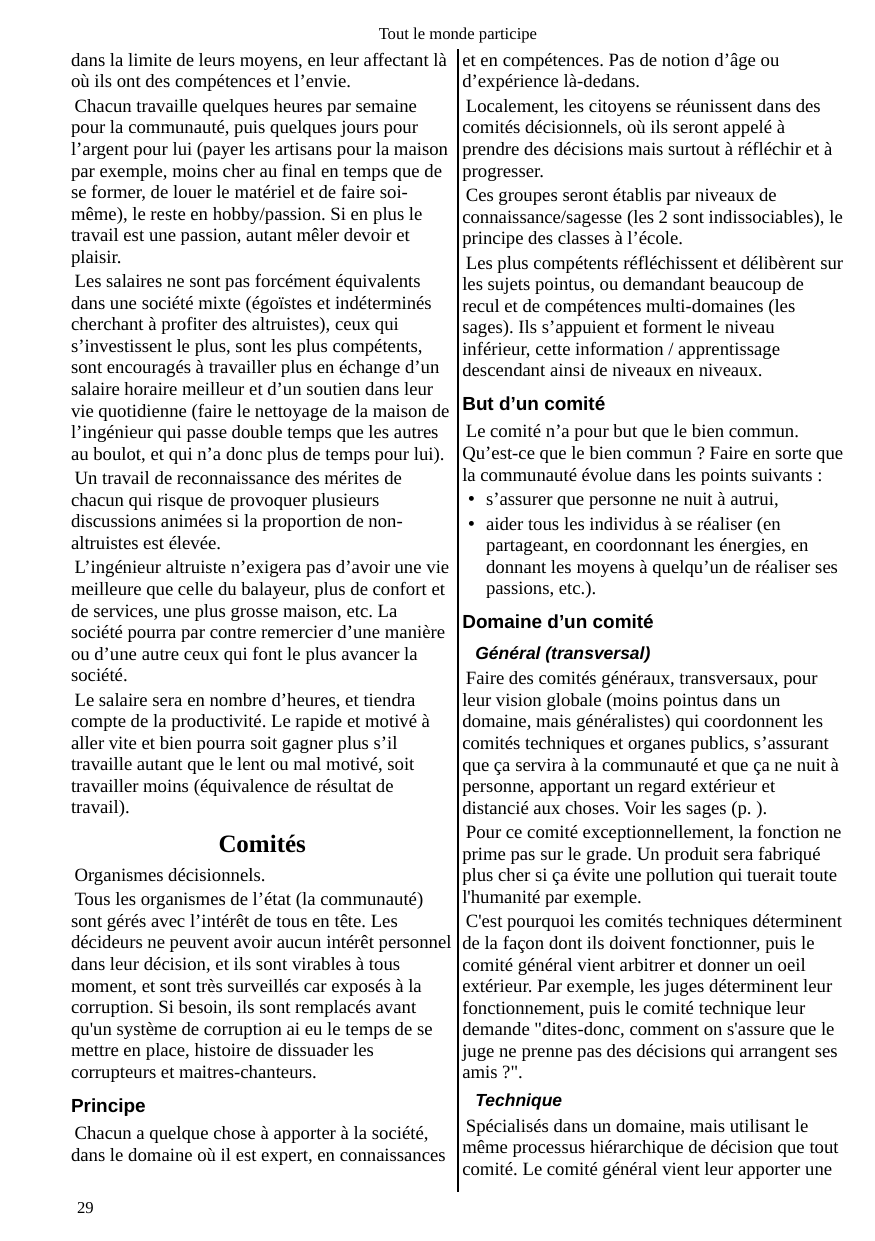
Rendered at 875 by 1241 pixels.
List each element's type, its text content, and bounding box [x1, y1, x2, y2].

subtitle Comités [71, 829, 453, 857]
subtitle Domaine d’un comité [462, 611, 844, 632]
subtitle But d’un comité [462, 393, 844, 414]
text dans la limite de leurs moyens, en leur affectant là où ils ont des compétences et l’envie. [71, 49, 453, 92]
text Les salaires ne sont pas forcément équivalents dans une société mixte (égoïstes et indéterminés cherchant à profiter des altruistes), ceux qui s’investissent le plus, sont les plus compétents, sont encouragés à travailler plus en échange d’un salaire horaire meilleur et d’un soutien dans leur vie quotidienne (faire le nettoyage de la maison de l’ingénieur qui passe double temps que les autres au boulot, et qui n’a donc plus de temps pour lui). [71, 270, 453, 464]
text L’ingénieur altruiste n’exigera pas d’avoir une vie meilleure que celle du balayeur, plus de confort et de services, une plus grosse maison, etc. La société pourra par contre remercier d’une manière ou d’une autre ceux qui font le plus avancer la société. [71, 556, 453, 686]
text Le salaire sera en nombre d’heures, et tiendra compte de la productivité. Le rapide et motivé à aller vite et bien pourra soit gagner plus s’il travaille autant que le lent ou mal motivé, soit travailler moins (équivalence de résultat de travail). [71, 689, 453, 818]
subtitle Technique [475, 1090, 844, 1111]
text Chacun travaille quelques heures par semaine pour la communauté, puis quelques jours pour l’argent pour lui (payer les artisans pour la maison par exemple, moins cher au final en temps que de se former, de louer le matériel et de faire soi-même), le reste en hobby/passion. Si en plus le travail est une passion, autant mêler devoir et plaisir. [71, 95, 453, 267]
text Les plus compétents réfléchissent et délibèrent sur les sujets pointus, ou demandant beaucoup de recul et de compétences multi-domaines (les sages). Ils s’appuient et forment le niveau inférieur, cette information / apprentissage descendant ainsi de niveaux en niveaux. [462, 252, 844, 381]
text Spécialisés dans un domaine, mais utilisant le même processus hiérarchique de décision que tout comité. Le comité général vient leur apporter une [462, 1115, 844, 1179]
text Faire des comités généraux, transversaux, pour leur vision globale (moins pointus dans un domaine, mais généralistes) qui coordonnent les comités techniques et organes publics, s’assurant que ça servira à la communauté et que ça ne nuit à personne, apportant un regard extérieur et distancié aux choses. Voir les sages (p. ). [462, 667, 844, 818]
subtitle Principe [71, 1094, 453, 1116]
list aider tous les individus à se réaliser (en partageant, en coordonnant les énergies, en donnant les moyens à quelqu’un de réaliser ses passions, etc.). [468, 512, 844, 599]
text Pour ce comité exceptionnellement, la fonction ne prime pas sur le grade. Un produit sera fabriqué plus cher si ça évite une pollution qui tuerait toute l'humanité par exemple. [462, 821, 844, 907]
text Ces groupes seront établis par niveaux de connaissance/sagesse (les 2 sont indissociables), le principe des classes à l’école. [462, 184, 844, 249]
text C'est pourquoi les comités techniques déterminent de la façon dont ils doivent fonctionner, puis le comité général vient arbitrer et donner un oeil extérieur. Par exemple, les juges déterminent leur fonctionnement, puis le comité technique leur demande "dites-donc, comment on s'assure que le juge ne prenne pas des décisions qui arrangent ses amis ?". [462, 910, 844, 1083]
text et en compétences. Pas de notion d’âge ou d’expérience là-dedans. [462, 49, 844, 92]
list s’assurer que personne ne nuit à autrui, [468, 488, 844, 509]
text Organismes décisionnels. [71, 864, 453, 885]
text Tous les organismes de l’état (la communauté) sont gérés avec l’intérêt de tous en tête. Les décideurs ne peuvent avoir aucun intérêt personnel dans leur décision, et ils sont virables à tous moment, et sont très surveillés car exposés à la corruption. Si besoin, ils sont remplacés avant qu'un système de corruption ai eu le temps de se mettre en place, histoire de dissuader les corrupteurs et maitres-chanteurs. [71, 888, 453, 1082]
text Un travail de reconnaissance des mérites de chacun qui risque de provoquer plusieurs discussions animées si la proportion de non-altruistes est élevée. [71, 467, 453, 553]
text Le comité n’a pour but que le bien commun. Qu’est-ce que le bien commun ? Faire en sorte que la communauté évolue dans les points suivants : [462, 420, 844, 485]
text Localement, les citoyens se réunissent dans des comités décisionnels, où ils seront appelé à prendre des décisions mais surtout à réfléchir et à progresser. [462, 95, 844, 181]
subtitle Général (transversal) [475, 643, 844, 663]
text Chacun a quelque chose à apporter à la société, dans le domaine où il est expert, en connaissances [71, 1122, 453, 1165]
